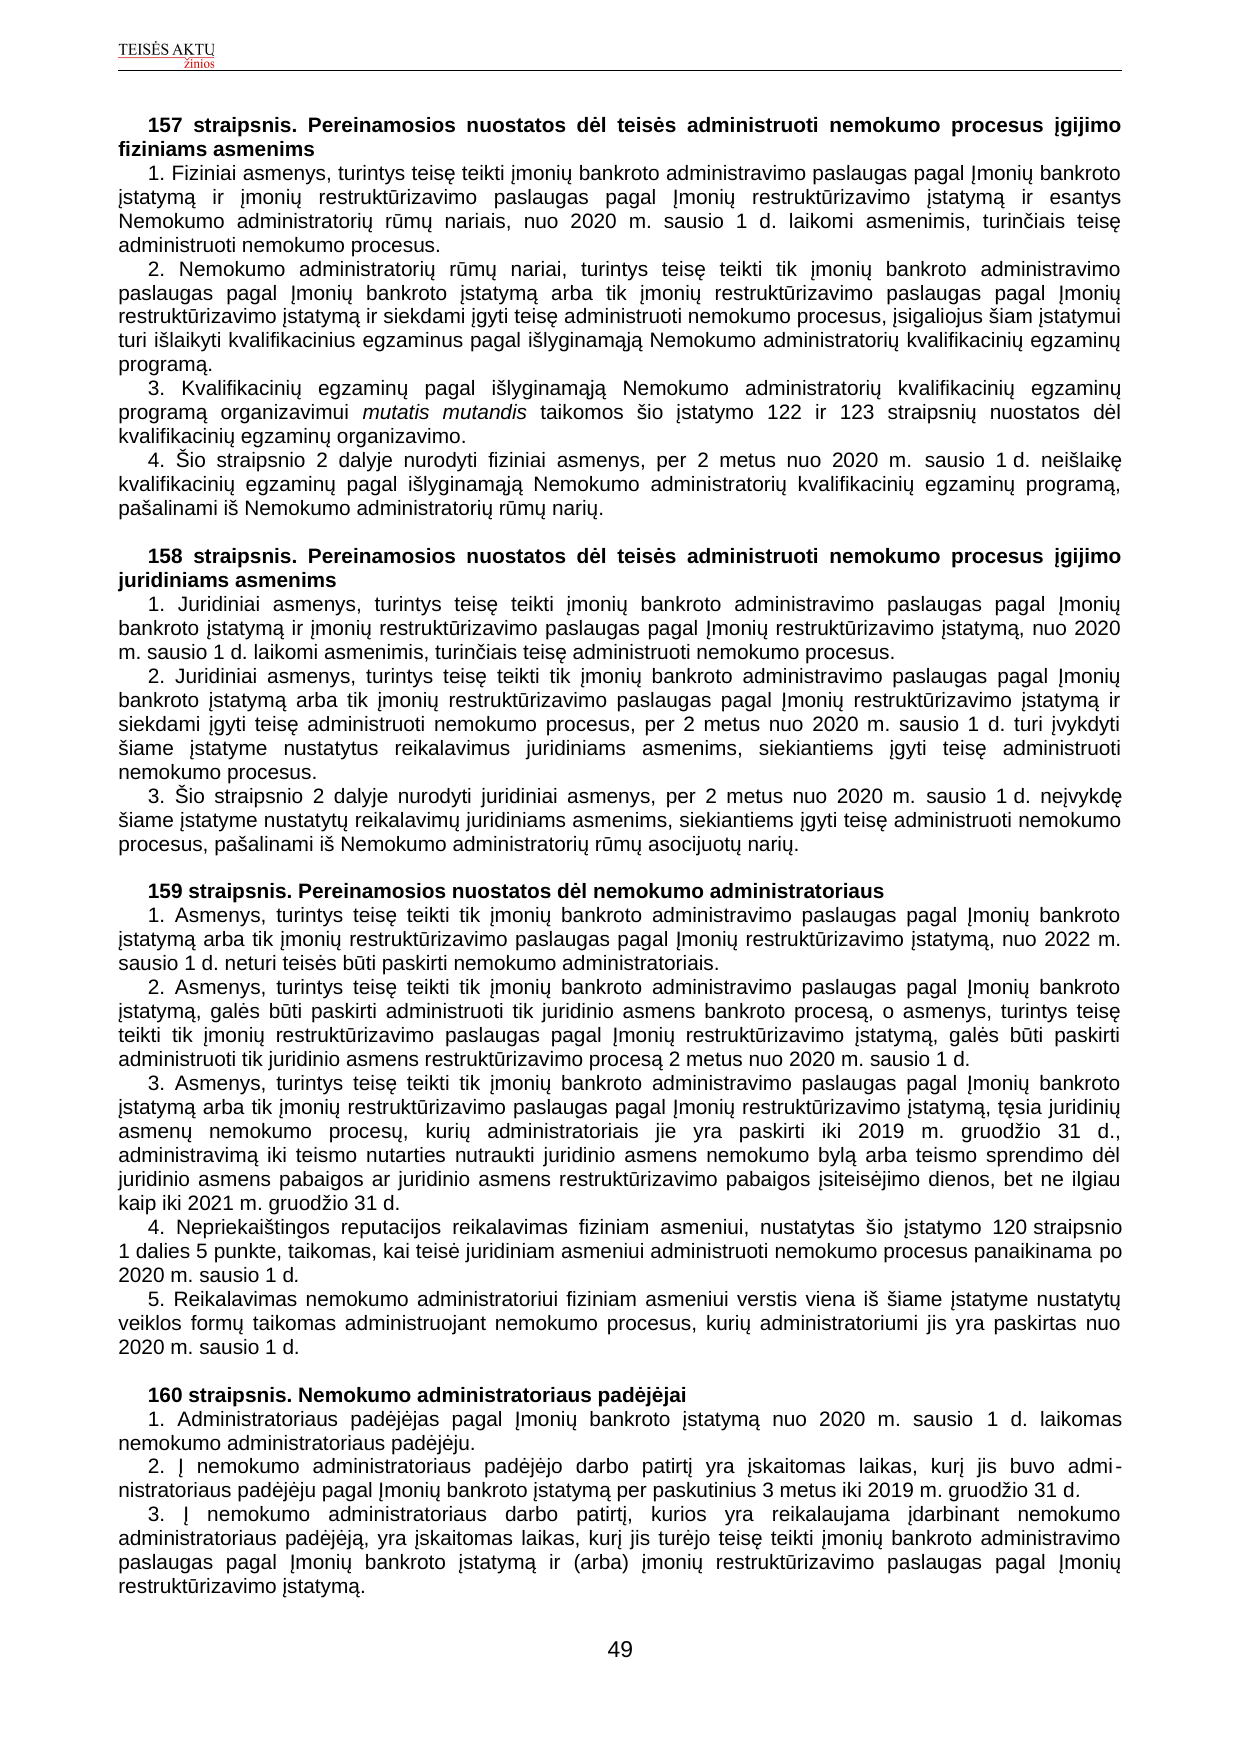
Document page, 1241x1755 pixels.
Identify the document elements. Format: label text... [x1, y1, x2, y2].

text 1. Administratoriaus padėjėjas pagal Įmonių bankroto įstatymą nuo 2020 m. sausio 1 d. laikomas nemokumo administratoriaus padėjėju. [118, 1406, 1122, 1454]
text 2. Nemokumo administratorių rūmų nariai, turintys teisę teikti tik įmonių bankroto administravimo paslaugas pagal Įmonių bankroto įstatymą arba tik įmonių restruktūrizavimo paslaugas pagal Įmonių restruktūrizavimo įstatymą ir siekdami įgyti teisę administruoti nemokumo procesus, įsigaliojus šiam įstatymui turi išlaikyti kvalifikacinius egzaminus pagal išlyginamąją Nemokumo administratorių kvalifikacinių egzaminų programą. [118, 256, 1122, 376]
text 4. Šio straipsnio 2 dalyje nurodyti fiziniai asmenys, per 2 metus nuo 2020 m. sausio 1 d. neišlaikę kvalifikacinių egzaminų pagal išlyginamąją Nemokumo administratorių kvalifikacinių egzaminų programą, pašalinami iš Nemokumo administratorių rūmų narių. [118, 448, 1122, 520]
text 3. Kvalifikacinių egzaminų pagal išlyginamąją Nemokumo administratorių kvalifikacinių egzaminų programą organizavimui mutatis mutandis taikomos šio įstatymo 122 ir 123 straipsnių nuostatos dėl kvalifikacinių egzaminų organizavimo. [118, 376, 1122, 448]
text 159 straipsnis. Pereinamosios nuostatos dėl nemokumo administratoriaus [118, 879, 1122, 903]
text 2. Į nemokumo administratoriaus padėjėjo darbo patirtį yra įskaitomas laikas, kurį jis buvo admi­nistratoriaus padėjėju pagal Įmonių bankroto įstatymą per paskutinius 3 metus iki 2019 m. gruodžio 31 d. [118, 1454, 1122, 1502]
text 2. Asmenys, turintys teisę teikti tik įmonių bankroto administravimo paslaugas pagal Įmonių bankroto įstatymą, galės būti paskirti administruoti tik juridinio asmens bankroto procesą, o asmenys, turintys teisę teikti tik įmonių restruktūrizavimo paslaugas pagal Įmonių restruktūrizavimo įstatymą, galės būti paskirti administruoti tik juridinio asmens restruktūrizavimo procesą 2 metus nuo 2020 m. sausio 1 d. [118, 975, 1122, 1071]
text 160 straipsnis. Nemokumo administratoriaus padėjėjai [118, 1382, 1122, 1406]
text 2. Juridiniai asmenys, turintys teisę teikti tik įmonių bankroto administravimo paslaugas pagal Įmonių bankroto įstatymą arba tik įmonių restruktūrizavimo paslaugas pagal Įmonių restruktūrizavimo įstatymą ir siekdami įgyti teisę administruoti nemokumo procesus, per 2 metus nuo 2020 m. sausio 1 d. turi įvykdyti šiame įstatyme nustatytus reikalavimus juridiniams asmenims, siekiantiems įgyti teisę administruoti nemokumo procesus. [118, 664, 1122, 783]
text 3. Į nemokumo administratoriaus darbo patirtį, kurios yra reikalaujama įdarbinant nemokumo administratoriaus padėjėją, yra įskaitomas laikas, kurį jis turėjo teisę teikti įmonių bankroto administravimo paslaugas pagal Įmonių bankroto įstatymą ir (arba) įmonių restruktūrizavimo paslaugas pagal Įmonių restruktūrizavimo įstatymą. [118, 1502, 1122, 1598]
text 3. Šio straipsnio 2 dalyje nurodyti juridiniai asmenys, per 2 metus nuo 2020 m. sausio 1 d. neįvykdę šiame įstatyme nustatytų reikalavimų juridiniams asmenims, siekiantiems įgyti teisę administruoti nemokumo procesus, pašalinami iš Nemokumo administratorių rūmų asocijuotų narių. [118, 783, 1122, 855]
text 1. Asmenys, turintys teisę teikti tik įmonių bankroto administravimo paslaugas pagal Įmonių bankroto įstatymą arba tik įmonių restruktūrizavimo paslaugas pagal Įmonių restruktūrizavimo įstatymą, nuo 2022 m. sausio 1 d. neturi teisės būti paskirti nemokumo administratoriais. [118, 903, 1122, 975]
text 3. Asmenys, turintys teisę teikti tik įmonių bankroto administravimo paslaugas pagal Įmonių bankroto įstatymą arba tik įmonių restruktūrizavimo paslaugas pagal Įmonių restruktūrizavimo įstatymą, tęsia juridinių asmenų nemokumo procesų, kurių administratoriais jie yra paskirti iki 2019 m. gruodžio 31 d., administravimą iki teismo nutarties nutraukti juridinio asmens nemokumo bylą arba teismo sprendimo dėl juridinio asmens pabaigos ar juridinio asmens restruktūrizavimo pabaigos įsiteisėjimo dienos, bet ne ilgiau kaip iki 2021 m. gruodžio 31 d. [118, 1071, 1122, 1215]
text 158 straipsnis. Pereinamosios nuostatos dėl teisės administruoti nemokumo procesus įgijimo juridiniams asmenims [118, 544, 1122, 592]
text 157 straipsnis. Pereinamosios nuostatos dėl teisės administruoti nemokumo procesus įgijimo fiziniams asmenims [118, 113, 1122, 161]
text 1. Fiziniai asmenys, turintys teisę teikti įmonių bankroto administravimo paslaugas pagal Įmonių bankroto įstatymą ir įmonių restruktūrizavimo paslaugas pagal Įmonių restruktūrizavimo įstatymą ir esantys Nemokumo administratorių rūmų nariais, nuo 2020 m. sausio 1 d. laikomi asmenimis, turinčiais teisę administruoti nemokumo procesus. [118, 161, 1122, 256]
text 1. Juridiniai asmenys, turintys teisę teikti įmonių bankroto administravimo paslaugas pagal Įmonių bankroto įstatymą ir įmonių restruktūrizavimo paslaugas pagal Įmonių restruktūrizavimo įstatymą, nuo 2020 m. sausio 1 d. laikomi asmenimis, turinčiais teisę administruoti nemokumo procesus. [118, 592, 1122, 664]
text 5. Reikalavimas nemokumo administratoriui fiziniam asmeniui verstis viena iš šiame įstatyme nustatytų veiklos formų taikomas administruojant nemokumo procesus, kurių administratoriumi jis yra paskirtas nuo 2020 m. sausio 1 d. [118, 1287, 1122, 1358]
text 4. Nepriekaištingos reputacijos reikalavimas fiziniam asmeniui, nustatytas šio įstatymo 120 straipsnio 1 dalies 5 punkte, taikomas, kai teisė juridiniam asmeniui administruoti nemokumo procesus panaikinama po 2020 m. sausio 1 d. [118, 1215, 1122, 1287]
